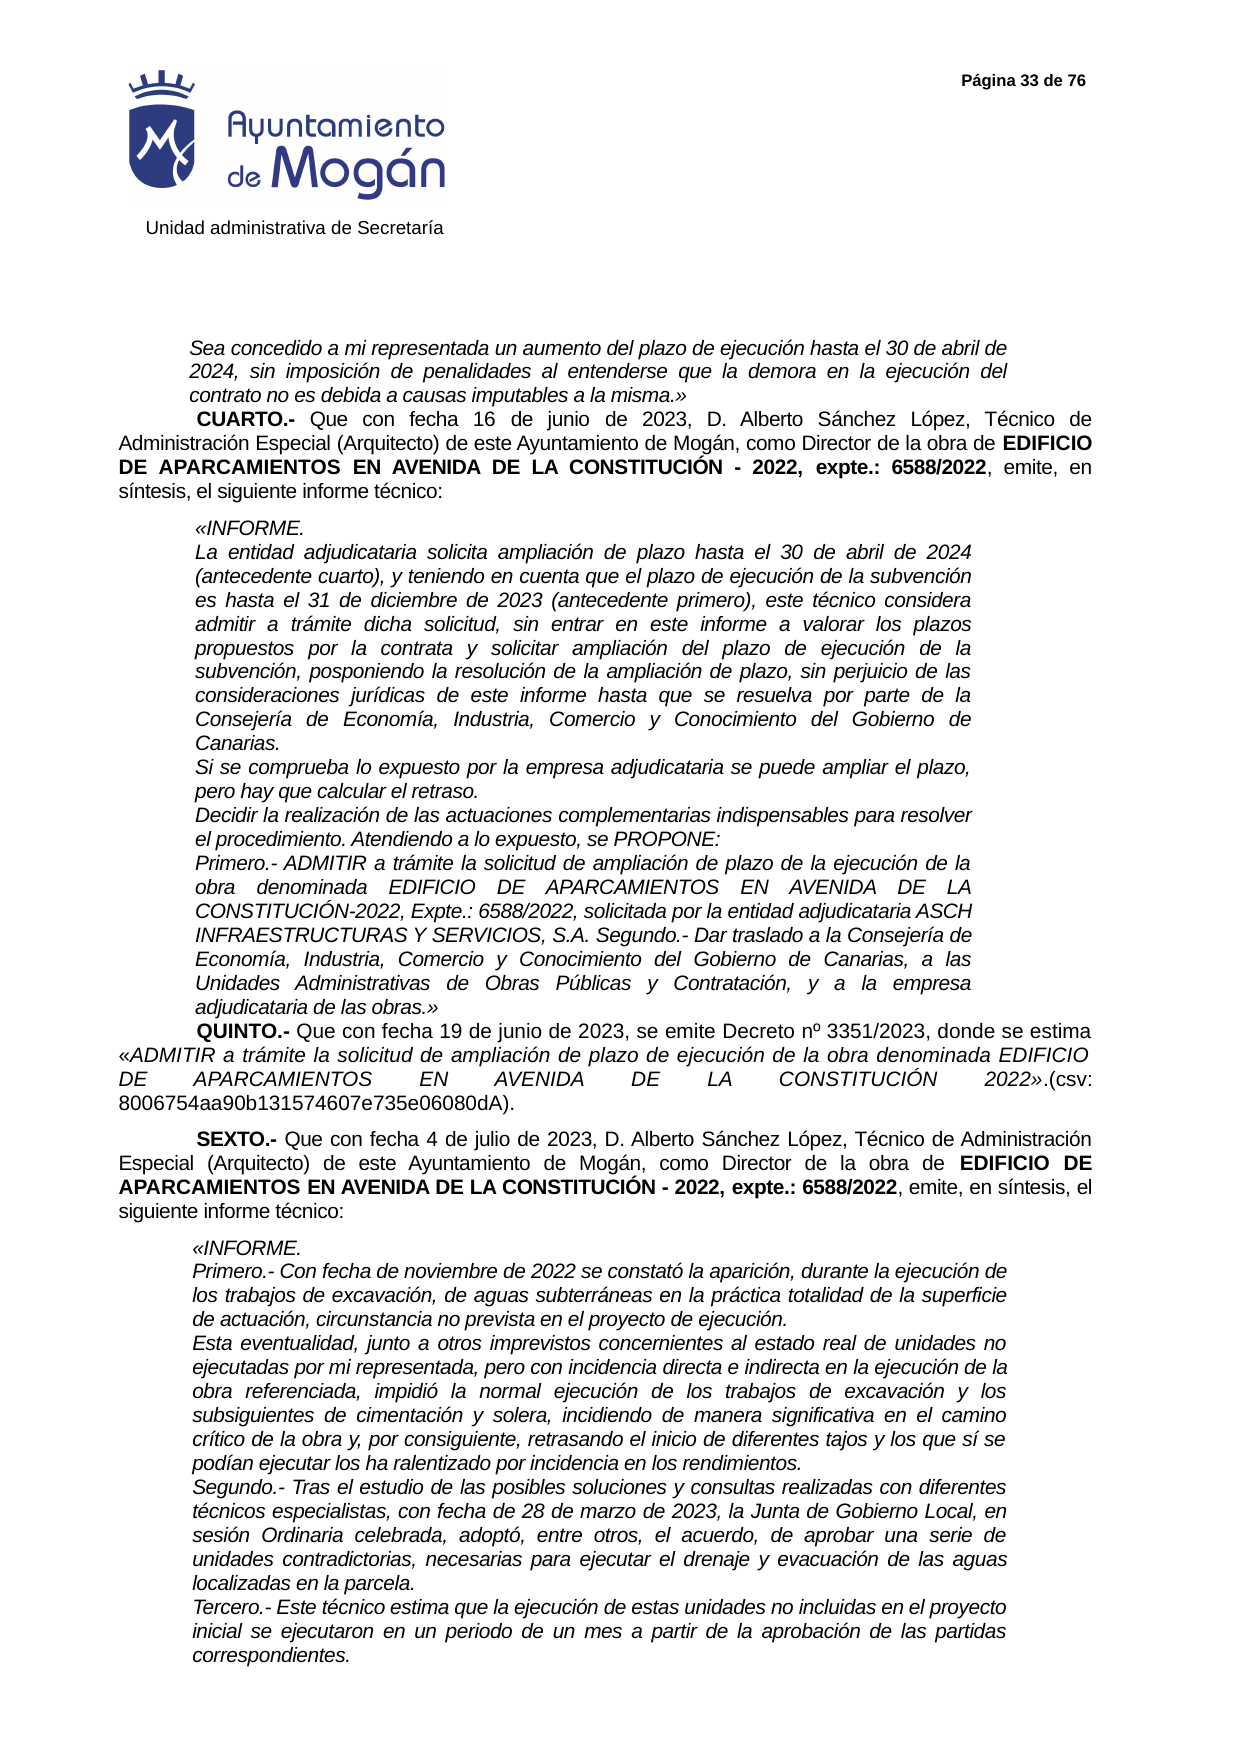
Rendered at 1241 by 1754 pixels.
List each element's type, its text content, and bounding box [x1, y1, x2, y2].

text CUARTO.- Que con fecha 16 de junio de 2023, D. Alberto Sánchez López, Técnico de Administración Especial (Arquitecto) de este Ayuntamiento de Mogán, como Director de la obra de EDIFICIO DE APARCAMIENTOS EN AVENIDA DE LA CONSTITUCIÓN - 2022, expte.: 6588/2022, emite, en síntesis, el siguiente informe técnico: [118, 407, 1092, 503]
text Tercero.- Este técnico estima que la ejecución de estas unidades no incluidas en el proyecto inicial se ejecutaron en un periodo de un mes a partir de la aprobación de las partidas correspondientes. [192, 1595, 1010, 1667]
text QUINTO.- Que con fecha 19 de junio de 2023, se emite Decreto nº 3351/2023, donde se estima «ADMITIR a trámite la solicitud de ampliación de plazo de ejecución de la obra denominada EDIFICIO DE APARCAMIENTOS EN AVENIDA DE LA CONSTITUCIÓN 2022».(csv: 8006754aa90b131574607e735e06080dA). [118, 1019, 1092, 1114]
text La entidad adjudicataria solicita ampliación de plazo hasta el 30 de abril de 2024 (antecedente cuarto), y teniendo en cuenta que el plazo de ejecución de la subvención es hasta el 31 de diciembre de 2023 (antecedente primero), este técnico considera admitir a trámite dicha solicitud, sin entrar en este informe a valorar los plazos propuestos por la contrata y solicitar ampliación del plazo de ejecución de la subvención, posponiendo la resolución de la ampliación de plazo, sin perjuicio de las consideraciones jurídicas de este informe hasta que se resuelva por parte de la Consejería de Economía, Industria, Comercio y Conocimiento del Gobierno de Canarias. [195, 539, 974, 755]
text «INFORME. [192, 1235, 1010, 1259]
text Esta eventualidad, junto a otros imprevistos concernientes al estado real de unidades no ejecutadas por mi representada, pero con incidencia directa e indirecta en la ejecución de la obra referenciada, impidió la normal ejecución de los trabajos de excavación y los subsiguientes de cimentación y solera, incidiendo de manera significativa en el camino crítico de la obra y, por consiguiente, retrasando el inicio de diferentes tajos y los que sí se podían ejecutar los ha ralentizado por incidencia en los rendimientos. [192, 1331, 1010, 1475]
text Decidir la realización de las actuaciones complementarias indispensables para resolver el procedimiento. Atendiendo a lo expuesto, se PROPONE: [195, 803, 974, 851]
text Primero.- ADMITIR a trámite la solicitud de ampliación de plazo de la ejecución de la obra denominada EDIFICIO DE APARCAMIENTOS EN AVENIDA DE LA CONSTITUCIÓN-2022, Expte.: 6588/2022, solicitada por la entidad adjudicataria ASCH INFRAESTRUCTURAS Y SERVICIOS, S.A. Segundo.- Dar traslado a la Consejería de Economía, Industria, Comercio y Conocimiento del Gobierno de Canarias, a las Unidades Administrativas de Obras Públicas y Contratación, y a la empresa adjudicataria de las obras.» [195, 851, 974, 1019]
text Si se comprueba lo expuesto por la empresa adjudicataria se puede ampliar el plazo, pero hay que calcular el retraso. [195, 755, 974, 803]
text SEXTO.- Que con fecha 4 de julio de 2023, D. Alberto Sánchez López, Técnico de Administración Especial (Arquitecto) de este Ayuntamiento de Mogán, como Director de la obra de EDIFICIO DE APARCAMIENTOS EN AVENIDA DE LA CONSTITUCIÓN - 2022, expte.: 6588/2022, emite, en síntesis, el siguiente informe técnico: [118, 1127, 1092, 1223]
text «INFORME. [195, 516, 974, 539]
text Sea concedido a mi representada un aumento del plazo de ejecución hasta el 30 de abril de 2024, sin imposición de penalidades al entenderse que la demora en la ejecución del contrato no es debida a causas imputables a la misma.» [189, 335, 1010, 407]
text Segundo.- Tras el estudio de las posibles soluciones y consultas realizadas con diferentes técnicos especialistas, con fecha de 28 de marzo de 2023, la Junta de Gobierno Local, en sesión Ordinaria celebrada, adoptó, entre otros, el acuerdo, de aprobar una serie de unidades contradictorias, necesarias para ejecutar el drenaje y evacuación de las aguas localizadas en la parcela. [192, 1475, 1010, 1595]
picture [128, 70, 445, 206]
text Primero.- Con fecha de noviembre de 2022 se constató la aparición, durante la ejecución de los trabajos de excavación, de aguas subterráneas en la práctica totalidad de la superficie de actuación, circunstancia no prevista en el proyecto de ejecución. [192, 1259, 1010, 1331]
